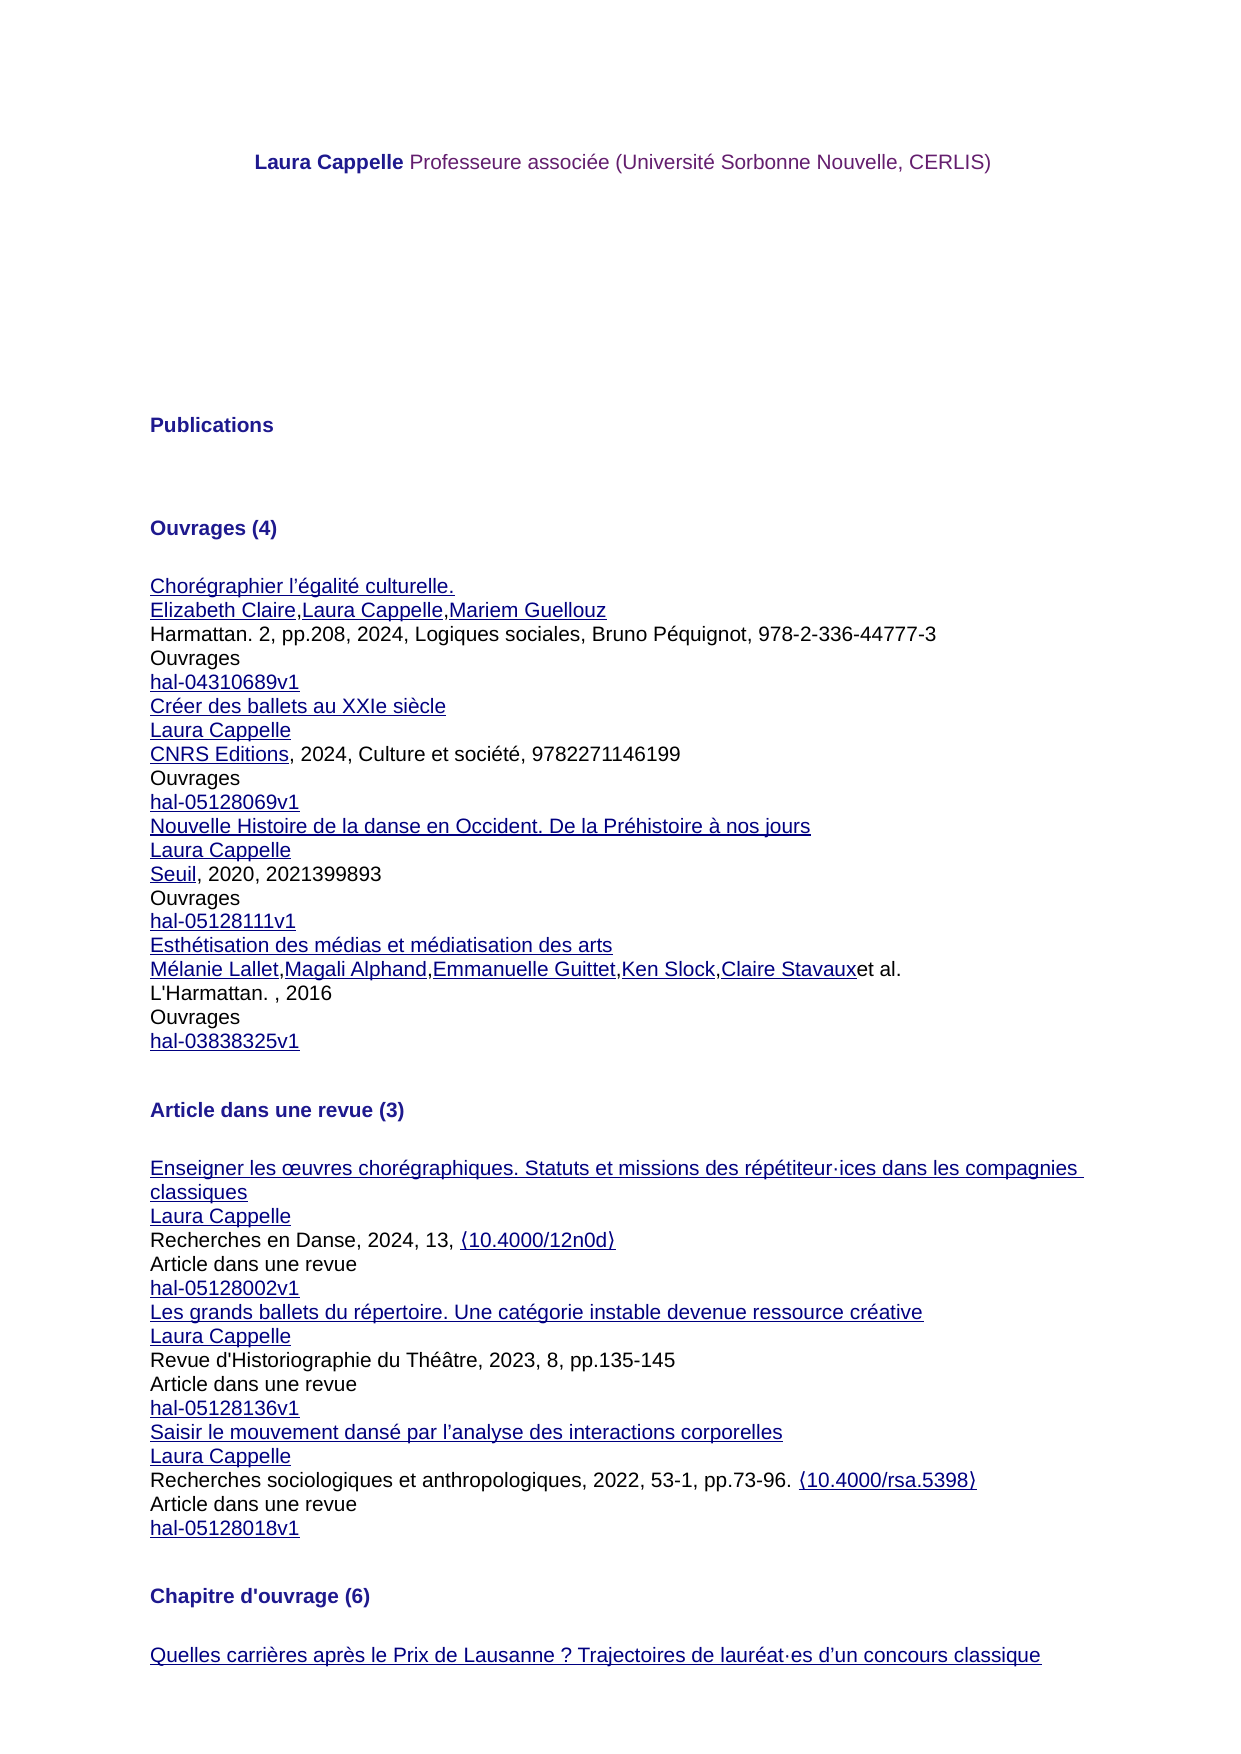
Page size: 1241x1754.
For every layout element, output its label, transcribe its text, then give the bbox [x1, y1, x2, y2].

subtitle Chapitre d'ouvrage (6) [150, 1584, 1090, 1608]
table_header Chorégraphier l’égalité culturelle. Elizabeth Claire,Laura Cappelle,Mariem Guellouz Harmattan. 2, pp.208, 2024, Logiques sociales, Bruno Péquignot, 978-2-336-44777-3 Ouvrages hal-04310689v1 [150, 574, 1090, 694]
subtitle Ouvrages (4) [150, 516, 1090, 539]
subtitle Article dans une revue (3) [150, 1098, 1090, 1122]
table_cell Créer des ballets au XXIe siècle Laura Cappelle CNRS Editions, 2024, Culture et société, 9782271146199 Ouvrages hal-05128069v1 [150, 694, 1090, 813]
table_cell Nouvelle Histoire de la danse en Occident. De la Préhistoire à nos jours Laura Cappelle Seuil, 2020, 2021399893 Ouvrages hal-05128111v1 [150, 814, 1090, 933]
subtitle Laura Cappelle Professeure associée (Université Sorbonne Nouvelle, CERLIS) [150, 150, 1090, 174]
subtitle Publications [150, 412, 1090, 436]
table_header Enseigner les œuvres chorégraphiques. Statuts et missions des répétiteur·ices dans les compagnies classiques Laura Cappelle Recherches en Danse, 2024, 13, ⟨10.4000/12n0d⟩ Article dans une revue hal-05128002v1 [150, 1156, 1090, 1300]
table_cell Les grands ballets du répertoire. Une catégorie instable devenue ressource créative Laura Cappelle Revue d'Historiographie du Théâtre, 2023, 8, pp.135-145 Article dans une revue hal-05128136v1 [150, 1300, 1090, 1420]
table_header Quelles carrières après le Prix de Lausanne ? Trajectoires de lauréat·es d’un concours classique [150, 1643, 1090, 1667]
table_cell Saisir le mouvement dansé par l’analyse des interactions corporelles Laura Cappelle Recherches sociologiques et anthropologiques, 2022, 53-1, pp.73-96. ⟨10.4000/rsa.5398⟩ Article dans une revue hal-05128018v1 [150, 1420, 1090, 1539]
table_cell Esthétisation des médias et médiatisation des arts Mélanie Lallet,Magali Alphand,Emmanuelle Guittet,Ken Slock,Claire Stavauxet al. L'Harmattan. , 2016 Ouvrages hal-03838325v1 [150, 933, 1090, 1053]
